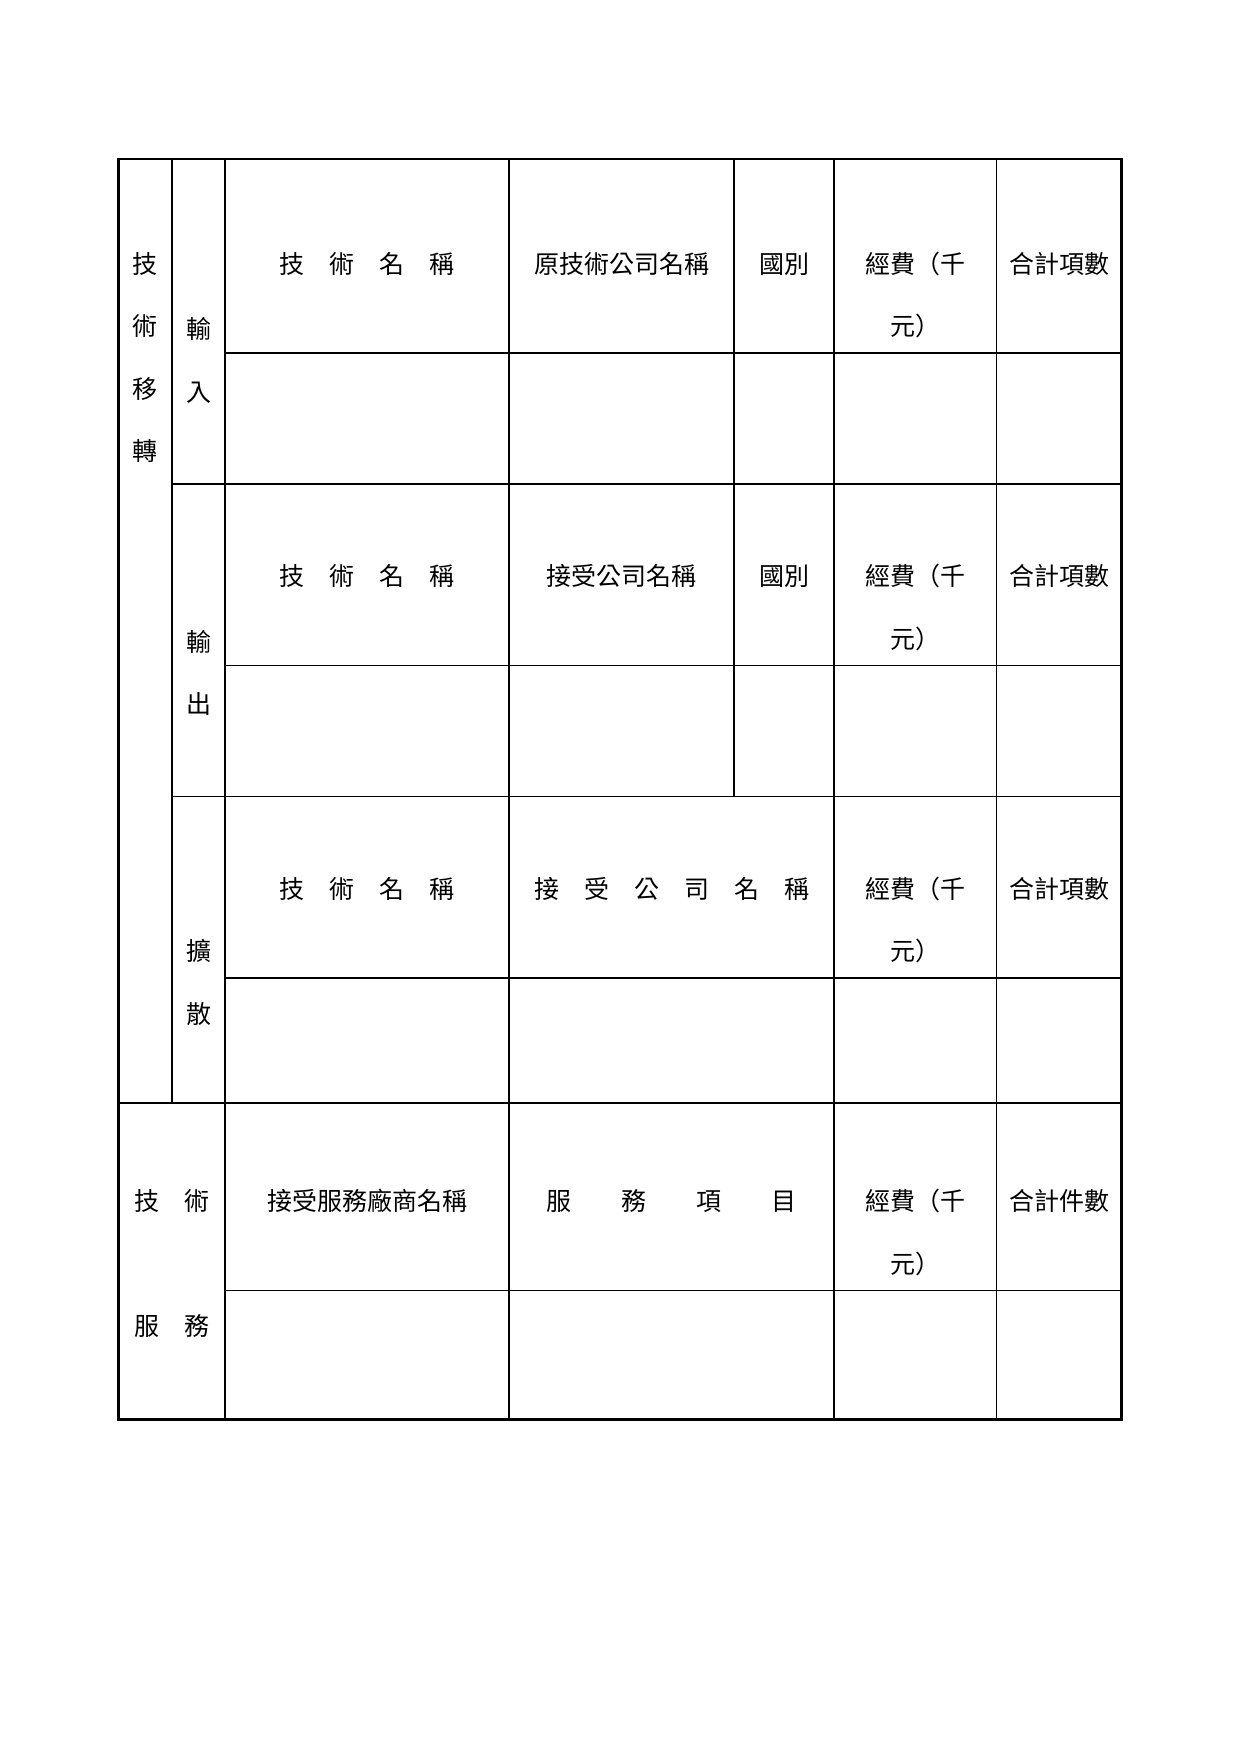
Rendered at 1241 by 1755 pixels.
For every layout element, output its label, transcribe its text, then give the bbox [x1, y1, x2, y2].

table_cell [226, 354, 508, 483]
table_cell 服 務 項 目 [510, 1104, 833, 1289]
table_cell 原技術公司名稱 [510, 160, 733, 352]
table_cell [510, 979, 833, 1102]
table_cell [997, 1291, 1120, 1418]
table_cell 輸出 [173, 485, 224, 796]
table_cell 技 術 名 稱 [226, 485, 508, 664]
table_cell [510, 354, 733, 483]
table_cell 接 受 公 司 名 稱 [510, 797, 833, 977]
table_cell [226, 1291, 508, 1418]
table_cell 接受公司名稱 [510, 485, 733, 664]
table_cell 經費（千元） [835, 797, 996, 977]
table_cell 經費（千元） [835, 160, 996, 352]
table_cell 技 術 服 務 [120, 1104, 224, 1418]
table_cell [226, 666, 508, 796]
table_cell 國別 [735, 485, 833, 664]
table_cell [997, 979, 1120, 1102]
table_cell 合計項數 [997, 797, 1120, 977]
table_cell [835, 354, 996, 483]
table_cell 合計項數 [997, 160, 1120, 352]
table_cell 國別 [735, 160, 833, 352]
table_cell 合計件數 [997, 1104, 1120, 1289]
table_cell 技術移轉 [120, 160, 171, 1102]
table_cell [226, 979, 508, 1102]
table_cell 合計項數 [997, 485, 1120, 664]
table_cell [735, 666, 833, 796]
table_cell [510, 1291, 833, 1418]
table_cell 經費（千元） [835, 1104, 996, 1289]
table_cell 經費（千元） [835, 485, 996, 664]
table_cell [510, 666, 733, 796]
table_cell [997, 666, 1120, 796]
table_cell [835, 666, 996, 796]
table_cell 接受服務廠商名稱 [226, 1104, 508, 1289]
table_cell 技 術 名 稱 [226, 797, 508, 977]
table_cell 輸入 [173, 160, 224, 483]
table_cell [835, 979, 996, 1102]
table_cell 擴散 [173, 797, 224, 1102]
table_cell [997, 354, 1120, 483]
table_cell 技 術 名 稱 [226, 160, 508, 352]
table_cell [735, 354, 833, 483]
table_cell [835, 1291, 996, 1418]
